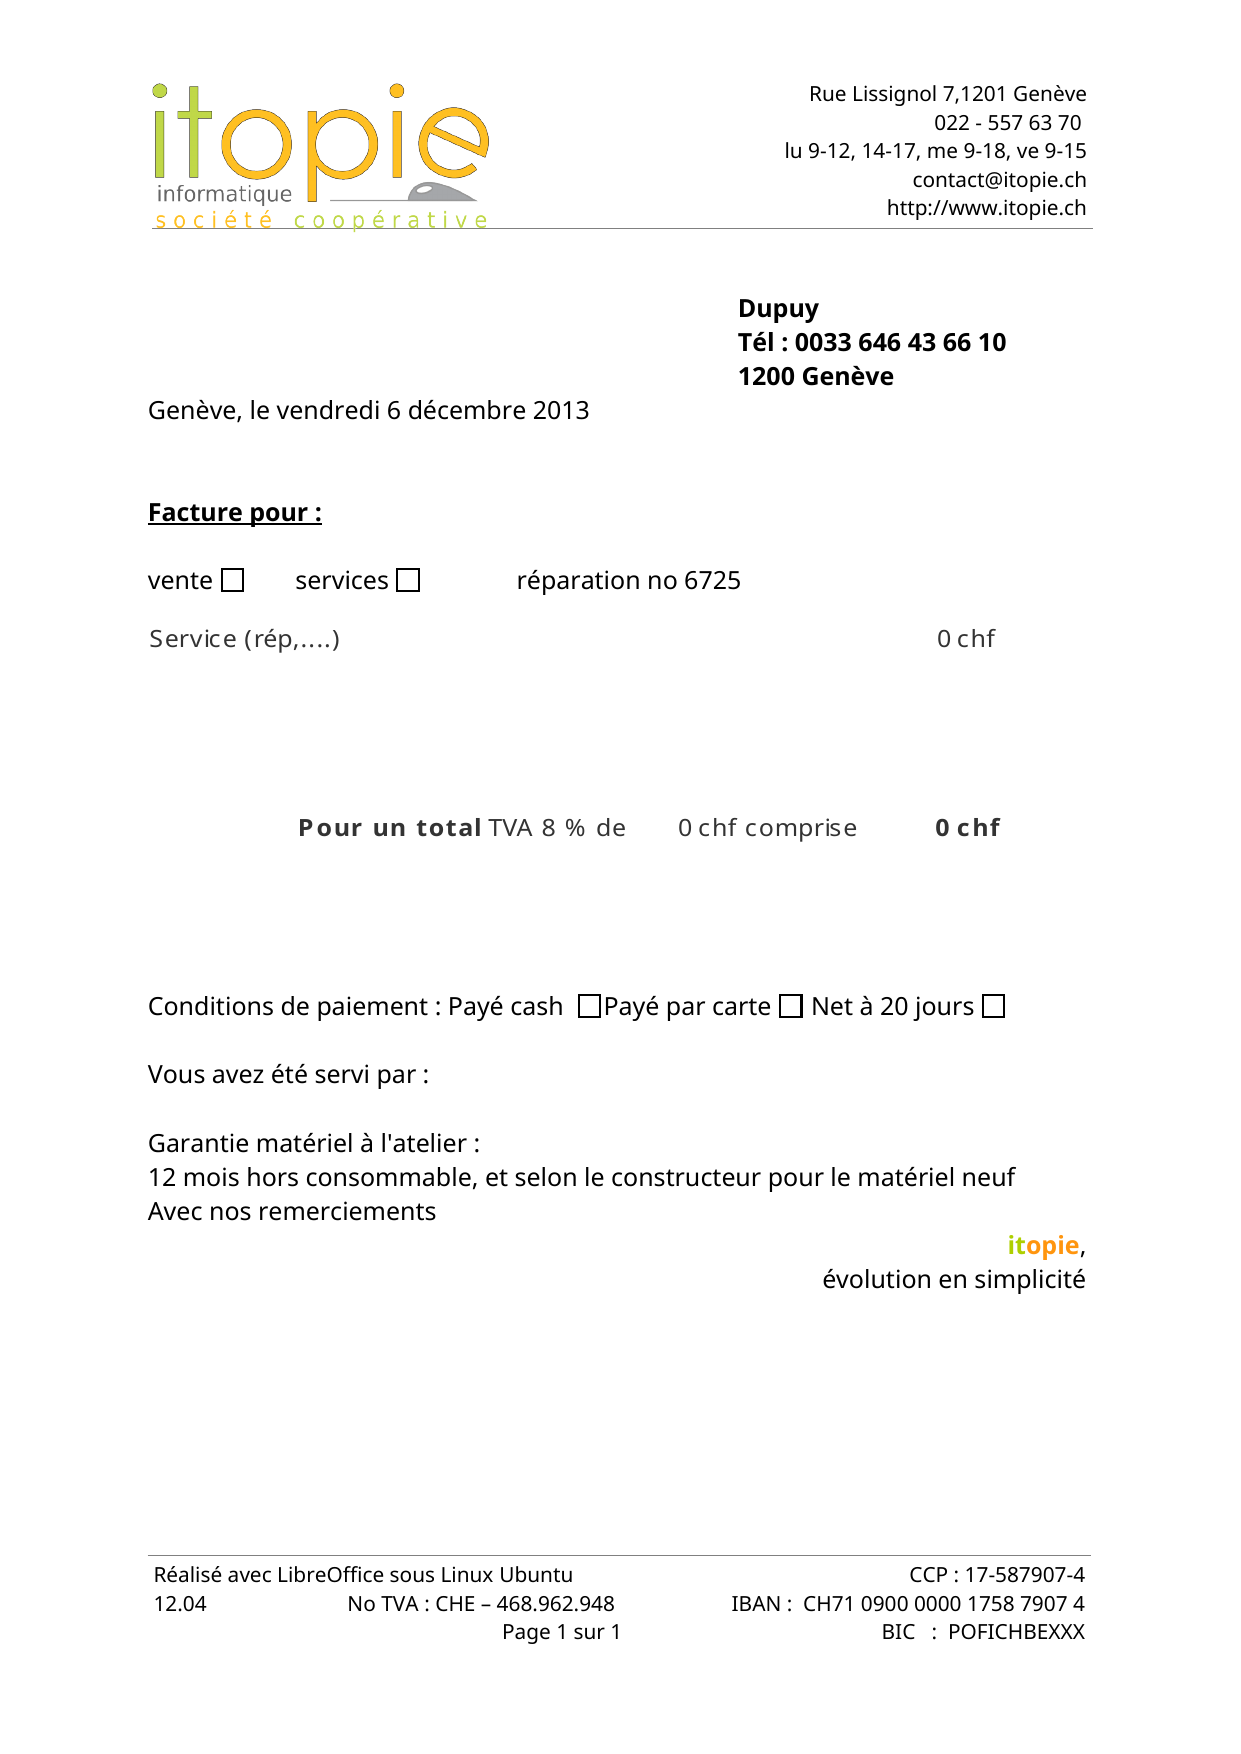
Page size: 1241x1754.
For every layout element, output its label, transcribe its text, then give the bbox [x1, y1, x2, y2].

text Tél : 0033 646 43 66 10 [148, 324, 1093, 358]
text Genève, le vendredi 6 décembre 2013 [148, 392, 1093, 427]
text Vous avez été servi par : [148, 1057, 1093, 1091]
text Avec nos remerciements [148, 1193, 1093, 1227]
text vente services réparation no 6725 [148, 563, 1093, 597]
text 12 mois hors consommable, et selon le constructeur pour le matériel neuf [148, 1159, 1093, 1193]
text Facture pour : [148, 495, 1093, 529]
text évolution en simplicité [148, 1262, 1093, 1296]
picture [138, 72, 500, 244]
text Garantie matériel à l'atelier : [148, 1125, 1093, 1159]
text Dupuy [148, 290, 1093, 324]
text Conditions de paiement : Payé cash Payé par carte Net à 20 jours [148, 989, 1093, 1023]
text 1200 Genève [148, 358, 1093, 392]
text itopie, [148, 1227, 1093, 1262]
